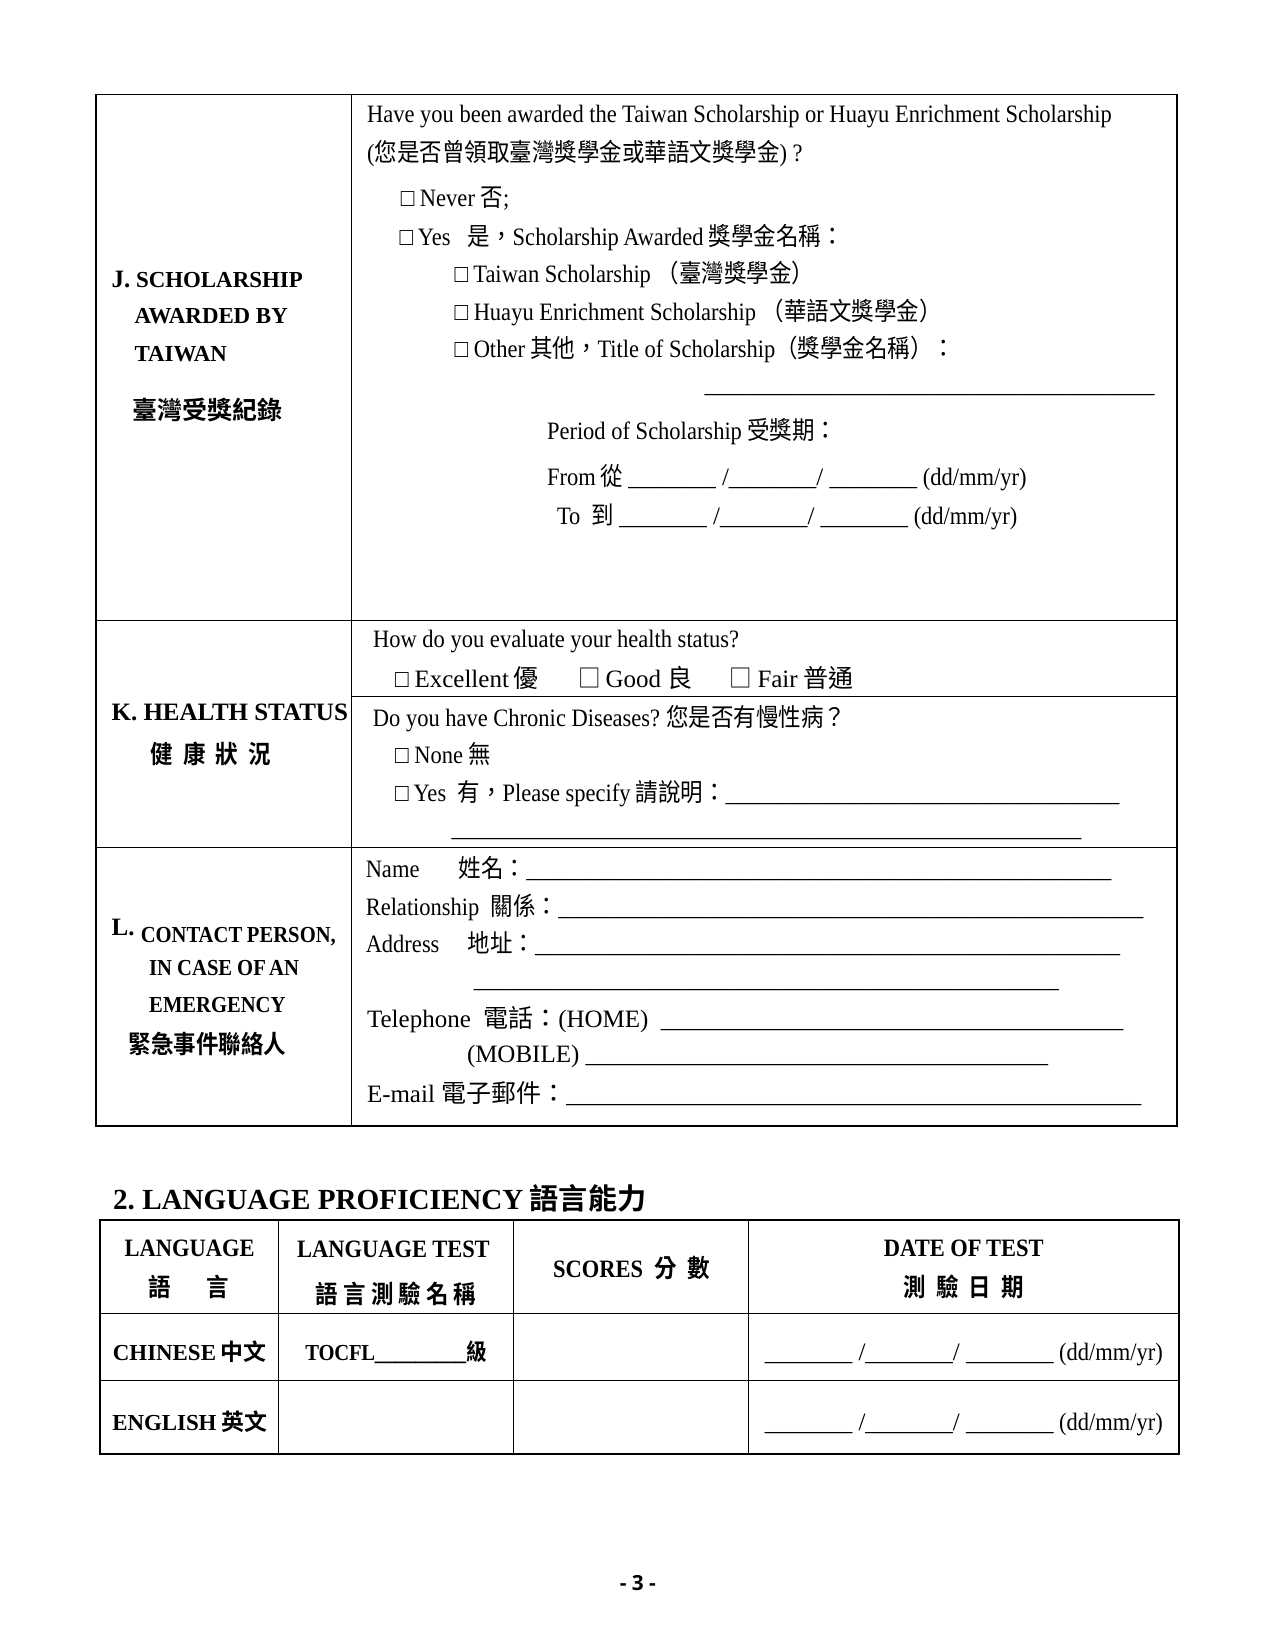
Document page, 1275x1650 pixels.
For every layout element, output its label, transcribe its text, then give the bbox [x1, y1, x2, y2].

table_cell Do you have Chronic Diseases? 您是否有慢性病？ □ None無 □ Yes 有，Please specify請說明：___________________________________ ________________________________________________________ [352, 697, 1176, 847]
table_header SCORES 分 數 [514, 1221, 748, 1313]
table_header LANGUAGE TEST 語 言 測 驗 名 稱 [279, 1221, 513, 1313]
table_cell TOCFL_________級 [279, 1314, 513, 1380]
table_header DATE OF TEST 測 驗 日 期 [749, 1221, 1178, 1313]
table_header LANGUAGE 語 言 [101, 1221, 278, 1313]
table_cell CHINESE中文 [101, 1314, 278, 1380]
table_cell ENGLISH英文 [101, 1381, 278, 1453]
table_cell [514, 1381, 748, 1453]
table_cell _______ /_______/ _______ (dd/mm/yr) [749, 1381, 1178, 1453]
table_cell [279, 1381, 513, 1453]
table_cell J. SCHOLARSHIP AWARDED BY TAIWAN 臺灣受獎紀錄 [97, 95, 351, 620]
table_cell L. CONTACT PERSON, IN CASE OF AN EMERGENCY 緊急事件聯絡人 [97, 848, 351, 1125]
table_cell _______ /_______/ _______ (dd/mm/yr) [749, 1314, 1178, 1380]
table_cell K. HEALTH STATUS 健 康 狀 況 [97, 621, 351, 847]
table_cell [514, 1314, 748, 1380]
table_cell How do you evaluate your health status? □ Excellent優 □ Good 良 □ Fair 普通 [352, 621, 1176, 696]
text 2. LANGUAGE PROFICIENCY語言能力 [113, 1173, 1174, 1219]
table_cell Name 姓名：____________________________________________________ Relationship 關係：____________________________________________________ Address 地址：____________________________________________________ ____________________________________________________ Telephone 電話：(HOME) _____________________________________ (MOBILE) _____________________________________ E-mail 電子郵件：______________________________________________ [352, 848, 1176, 1125]
table_cell Have you been awarded the Taiwan Scholarship or Huayu Enrichment Scholarship (您是否曾領取臺灣獎學金或華語文獎學金) ? □ Never 否; □ Yes 是，Scholarship Awarded獎學金名稱： □ Taiwan Scholarship （臺灣獎學金） □ Huayu Enrichment Scholarship （華語文獎學金） □ Other其他，Title of Scholarship（獎學金名稱）： ________________________________________ Period of Scholarship受獎期： From從 _______ /_______/ _______ (dd/mm/yr) To 到 _______ /_______/ _______ (dd/mm/yr) [352, 95, 1176, 620]
